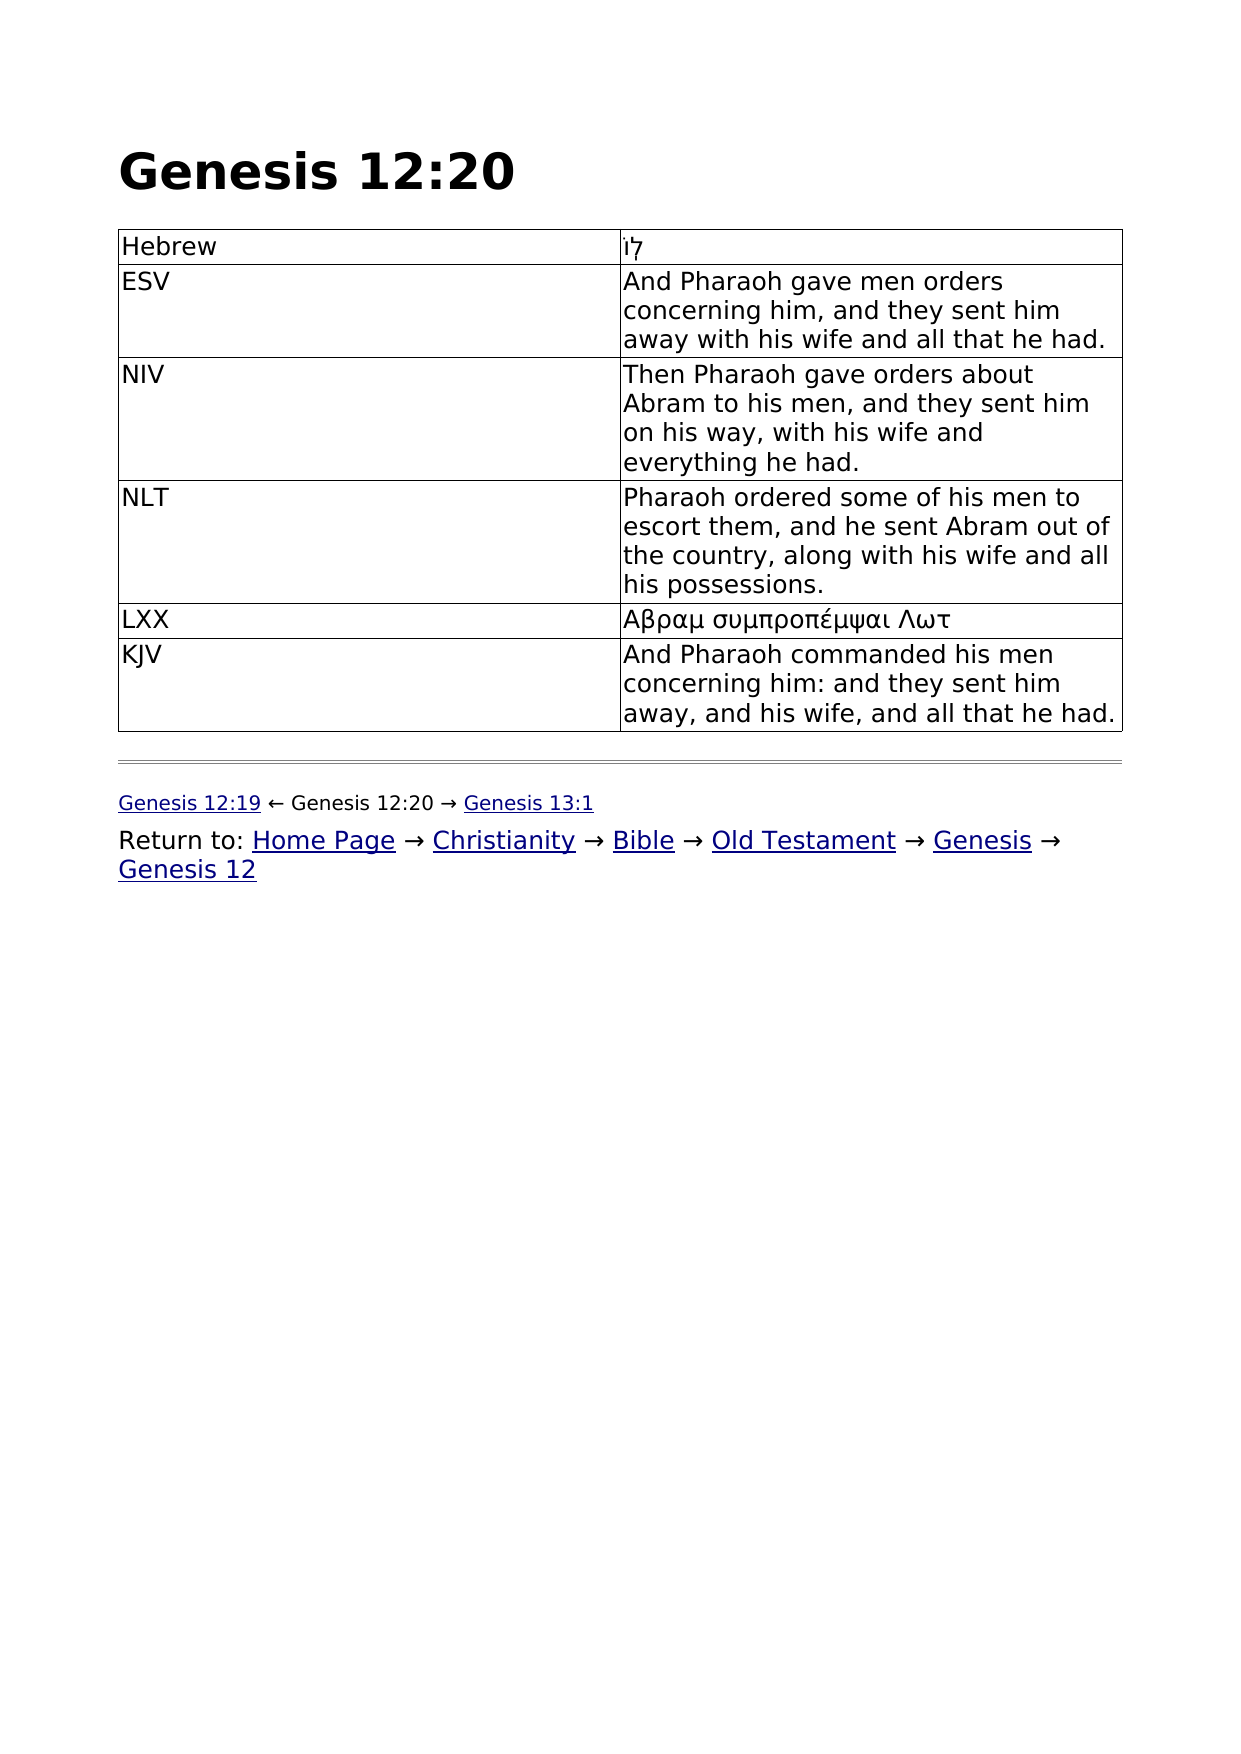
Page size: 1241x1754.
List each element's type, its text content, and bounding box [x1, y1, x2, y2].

table_cell ESV [119, 265, 620, 357]
subtitle Genesis 12:20 [118, 143, 1122, 201]
table_cell LXX [119, 604, 620, 637]
text Return to: Home Page → Christianity → Bible → Old Testament → Genesis → Genesis 12 [118, 826, 1122, 884]
table_cell And Pharaoh gave men orders concerning him, and they sent him away with his wife and all that he had. [621, 265, 1122, 357]
text Genesis 12:19 ← Genesis 12:20 → Genesis 13:1 [118, 792, 1122, 826]
table_header Hebrew [119, 230, 620, 264]
table_cell NLT [119, 481, 620, 602]
table_cell Pharaoh ordered some of his men to escort them, and he sent Abram out of the country, along with his wife and all his possessions. [621, 481, 1122, 602]
table_cell KJV [119, 639, 620, 731]
table_cell And Pharaoh commanded his men concerning him: and they sent him away, and his wife, and all that he had. [621, 639, 1122, 731]
table_cell Then Pharaoh gave orders about Abram to his men, and they sent him on his way, with his wife and everything he had. [621, 358, 1122, 480]
table_cell NIV [119, 358, 620, 480]
table_cell Αβραμ συμπροπέμψαι Λωτ [621, 604, 1122, 637]
table_header לֽוֹ [621, 230, 1122, 264]
